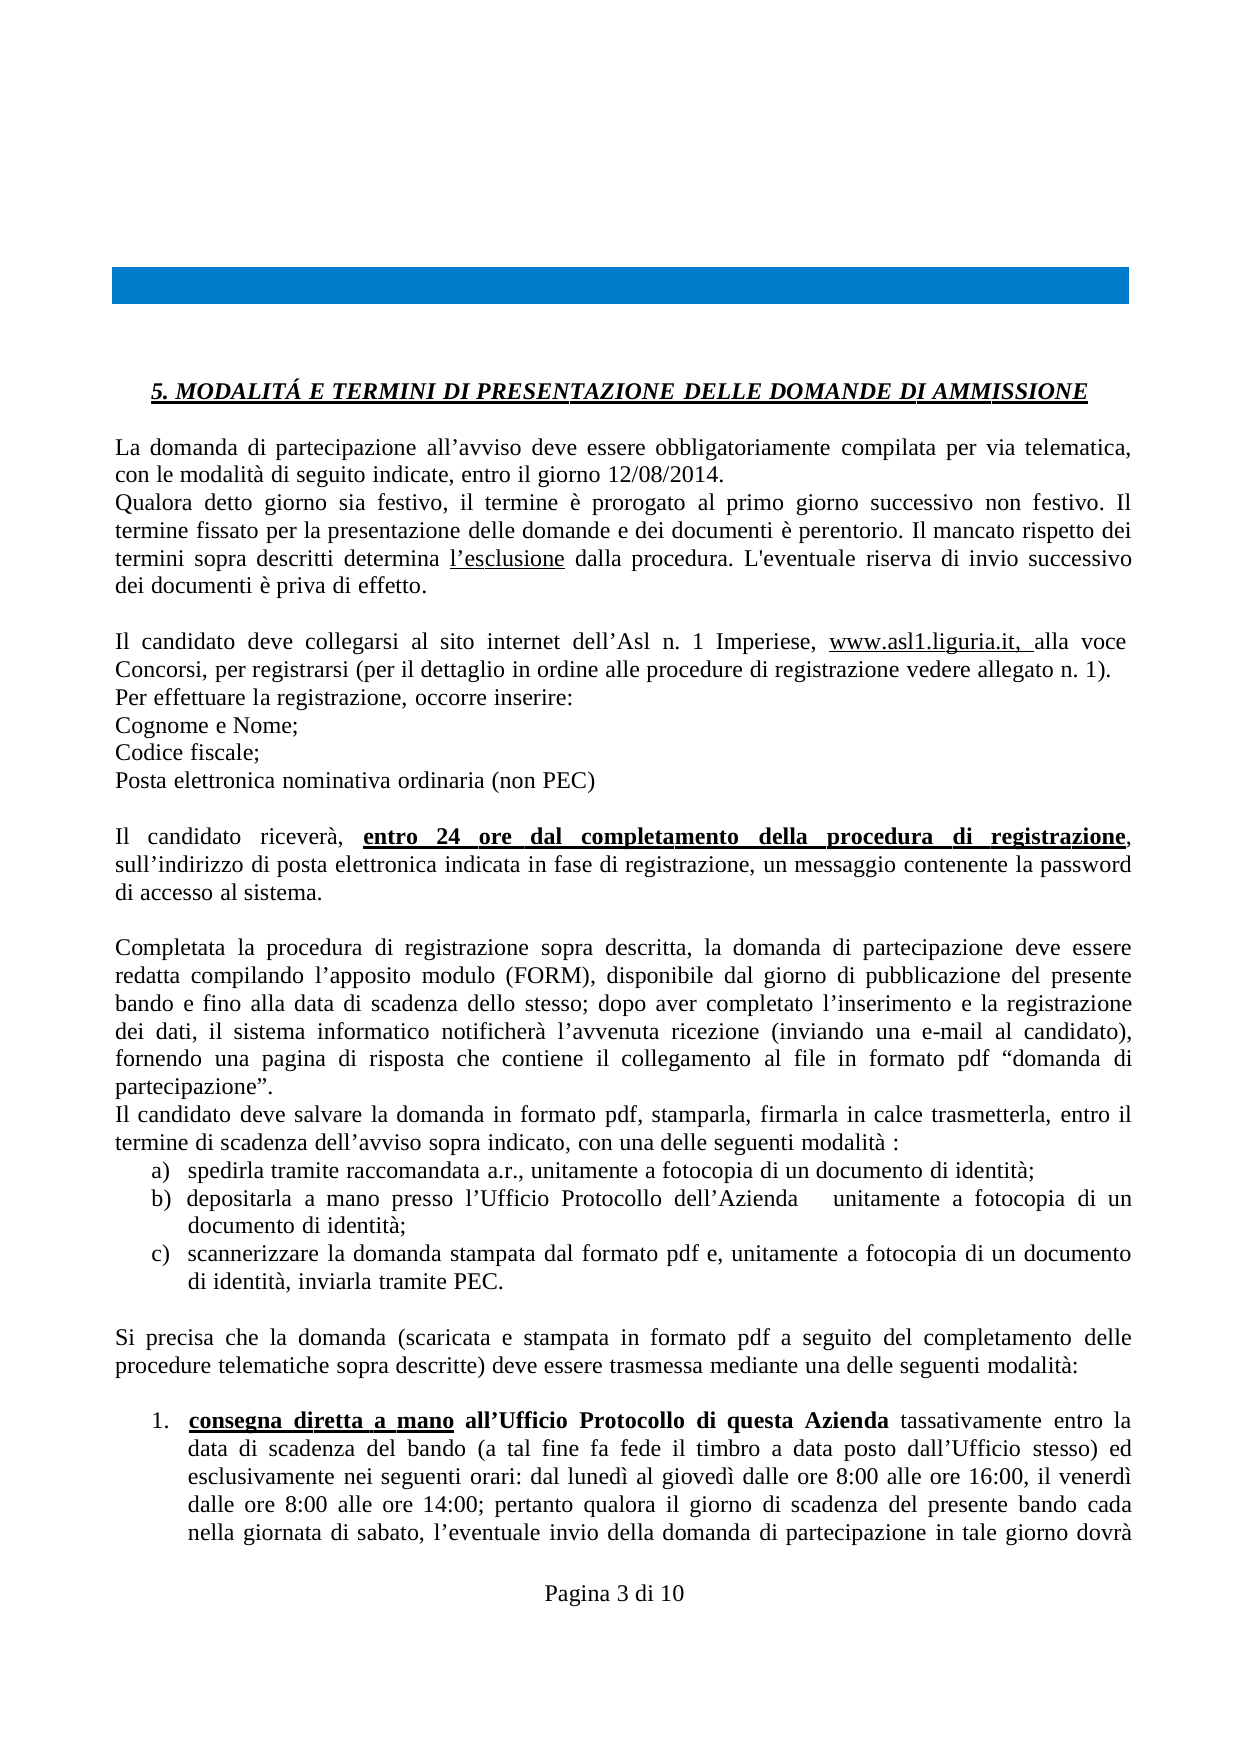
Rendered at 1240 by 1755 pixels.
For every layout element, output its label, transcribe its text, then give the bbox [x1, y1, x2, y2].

text Completata la procedura di registrazione sopra descritta, la domanda di partecipazione deve essere redatta compilando l’apposito modulo (FORM), disponibile dal giorno di pubblicazione del presente bando e fino alla data di scadenza dello stesso; dopo aver completato l’inserimento e la registrazione dei dati, il sistema informatico notificherà l’avvenuta ricezione (inviando una e-mail al candidato), fornendo una pagina di risposta che contiene il collegamento al file in formato pdf “domanda di partecipazione”. [115, 933, 1132, 1100]
text Posta elettronica nominativa ordinaria (non PEC) [115, 766, 601, 794]
text Si precisa che la domanda (scaricata e stampata in formato pdf a seguito del completamento delle procedure telematiche sopra descritte) deve essere trasmessa mediante una delle seguenti modalità: [115, 1323, 1132, 1378]
text Il candidato deve salvare la domanda in formato pdf, stamparla, firmarla in calce trasmetterla, entro il termine di scadenza dell’avviso sopra indicato, con una delle seguenti modalità : [115, 1100, 1132, 1156]
text Qualora detto giorno sia festivo, il termine è prorogato al primo giorno successivo non festivo. Il termine fissato per la presentazione delle domande e dei documenti è perentorio. Il mancato rispetto dei termini sopra descritti determina l’esclusione dalla procedura. L'eventuale riserva di invio successivo dei documenti è priva di effetto. [115, 488, 1132, 599]
text Cognome e Nome; Codice fiscale; [115, 711, 305, 766]
text 1. consegna diretta a mano all’Ufficio Protocollo di questa Azienda tassativamente entro la data di scadenza del bando (a tal fine fa fede il timbro a data posto dall’Ufficio stesso) ed esclusivamente nei seguenti orari: dal lunedì al giovedì dalle ore 8:00 alle ore 16:00, il venerdì dalle ore 8:00 alle ore 14:00; pertanto qualora il giorno di scadenza del presente bando cada nella giornata di sabato, l’eventuale invio della domanda di partecipazione in tale giorno dovrà [151, 1406, 1132, 1545]
text Il candidato deve collegarsi al sito internet dell’Asl n. 1 Imperiese, www.asl1.liguria.it, alla voce Concorsi, per registrarsi (per il dettaglio in ordine alle procedure di registrazione vedere allegato n. 1). Per effettuare la registrazione, occorre inserire: [115, 627, 1132, 710]
text 5. MODALITÁ E TERMINI DI PRESENTAZIONE DELLE DOMANDE DI AMMISSIONE [151, 377, 1142, 404]
text Il candidato riceverà, entro 24 ore dal completamento della procedura di registrazione, sull’indirizzo di posta elettronica indicata in fase di registrazione, un messaggio contenente la password di accesso al sistema. [115, 822, 1132, 905]
text a) spedirla tramite raccomandata a.r., unitamente a fotocopia di un documento di identità; [151, 1156, 1142, 1183]
text c) scannerizzare la domanda stampata dal formato pdf e, unitamente a fotocopia di un documento di identità, inviarla tramite PEC. [151, 1239, 1132, 1295]
text La domanda di partecipazione all’avviso deve essere obbligatoriamente compilata per via telematica, con le modalità di seguito indicate, entro il giorno 12/08/2014. [115, 432, 1132, 488]
text b) depositarla a mano presso l’Ufficio Protocollo dell’Azienda unitamente a fotocopia di un documento di identità; [151, 1184, 1132, 1239]
